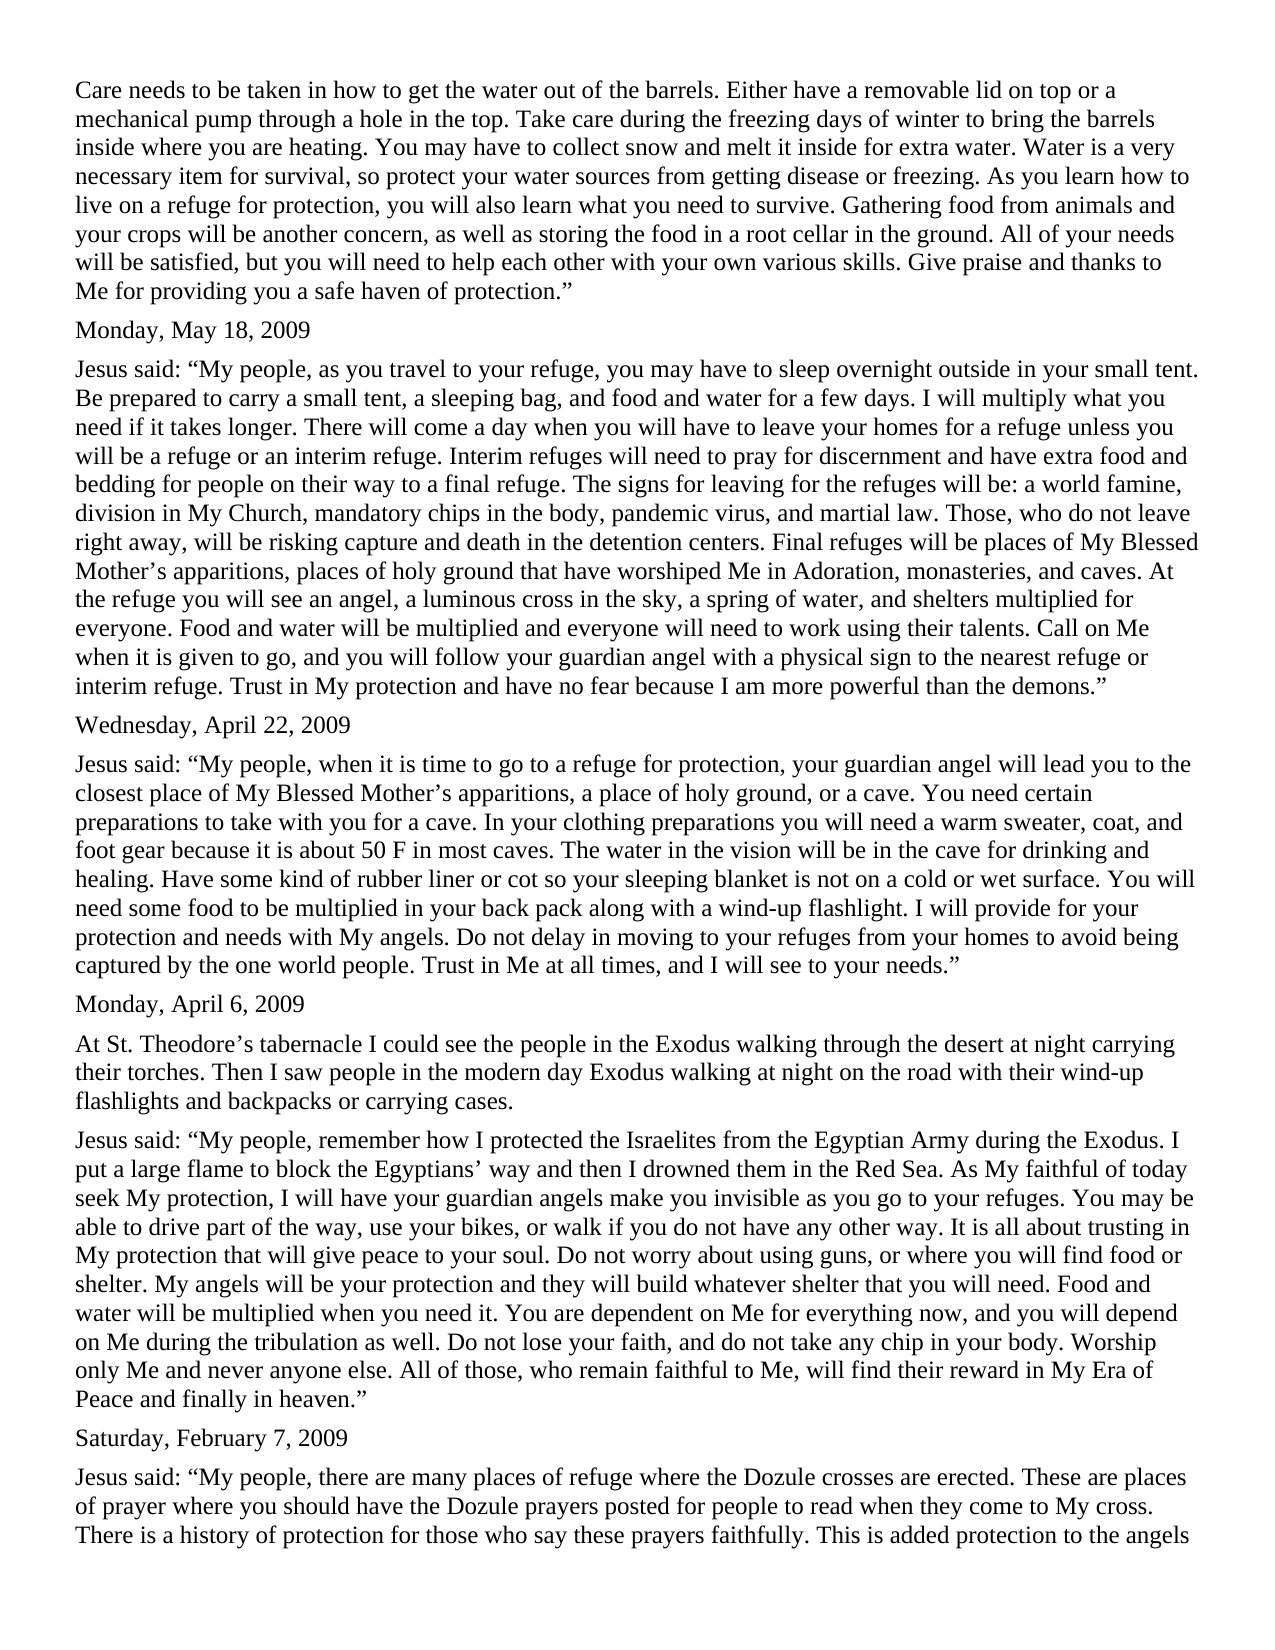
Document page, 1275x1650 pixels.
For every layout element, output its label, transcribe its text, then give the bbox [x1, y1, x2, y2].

text Wednesday, April 22, 2009 [75, 710, 1200, 739]
text At St. Theodore’s tabernacle I could see the people in the Exodus walking through the desert at night carrying their torches. Then I saw people in the modern day Exodus walking at night on the road with their wind-up flashlights and backpacks or carrying cases. [75, 1029, 1200, 1115]
text Monday, May 18, 2009 [75, 315, 1200, 344]
text Monday, April 6, 2009 [75, 989, 1200, 1018]
text Jesus said: “My people, as you travel to your refuge, you may have to sleep overnight outside in your small tent. Be prepared to carry a small tent, a sleeping bag, and food and water for a few days. I will multiply what you need if it takes longer. There will come a day when you will have to leave your homes for a refuge unless you will be a refuge or an interim refuge. Interim refuges will need to pray for discernment and have extra food and bedding for people on their way to a final refuge. The signs for leaving for the refuges will be: a world famine, division in My Church, mandatory chips in the body, pandemic virus, and martial law. Those, who do not leave right away, will be risking capture and death in the detention centers. Final refuges will be places of My Blessed Mother’s apparitions, places of holy ground that have worshiped Me in Adoration, monasteries, and caves. At the refuge you will see an angel, a luminous cross in the sky, a spring of water, and shelters multiplied for everyone. Food and water will be multiplied and everyone will need to work using their talents. Call on Me when it is given to go, and you will follow your guardian angel with a physical sign to the nearest refuge or interim refuge. Trust in My protection and have no fear because I am more powerful than the demons.” [75, 354, 1200, 699]
text Jesus said: “My people, remember how I protected the Israelites from the Egyptian Army during the Exodus. I put a large flame to block the Egyptians’ way and then I drowned them in the Red Sea. As My faithful of today seek My protection, I will have your guardian angels make you invisible as you go to your refuges. You may be able to drive part of the way, use your bikes, or walk if you do not have any other way. It is all about trusting in My protection that will give peace to your soul. Do not worry about using guns, or where you will find food or shelter. My angels will be your protection and they will build whatever shelter that you will need. Food and water will be multiplied when you need it. You are dependent on Me for everything now, and you will depend on Me during the tribulation as well. Do not lose your faith, and do not take any chip in your body. Worship only Me and never anyone else. All of those, who remain faithful to Me, will find their reward in My Era of Peace and finally in heaven.” [75, 1125, 1200, 1413]
text Jesus said: “My people, there are many places of refuge where the Dozule crosses are erected. These are places of prayer where you should have the Dozule prayers posted for people to read when they come to My cross. There is a history of protection for those who say these prayers faithfully. This is added protection to the angels [75, 1462, 1200, 1549]
text Saturday, February 7, 2009 [75, 1423, 1200, 1452]
text Care needs to be taken in how to get the water out of the barrels. Either have a removable lid on top or a mechanical pump through a hole in the top. Take care during the freezing days of winter to bring the barrels inside where you are heating. You may have to collect snow and melt it inside for extra water. Water is a very necessary item for survival, so protect your water sources from getting disease or freezing. As you learn how to live on a refuge for protection, you will also learn what you need to survive. Gathering food from animals and your crops will be another concern, as well as storing the food in a root cellar in the ground. All of your needs will be satisfied, but you will need to help each other with your own various skills. Give praise and thanks to Me for providing you a safe haven of protection.” [75, 75, 1200, 305]
text Jesus said: “My people, when it is time to go to a refuge for protection, your guardian angel will lead you to the closest place of My Blessed Mother’s apparitions, a place of holy ground, or a cave. You need certain preparations to take with you for a cave. In your clothing preparations you will need a warm sweater, coat, and foot gear because it is about 50 F in most caves. The water in the vision will be in the cave for drinking and healing. Have some kind of rubber liner or cot so your sleeping blanket is not on a cold or wet surface. You will need some food to be multiplied in your back pack along with a wind-up flashlight. I will provide for your protection and needs with My angels. Do not delay in moving to your refuges from your homes to avoid being captured by the one world people. Trust in Me at all times, and I will see to your needs.” [75, 749, 1200, 979]
